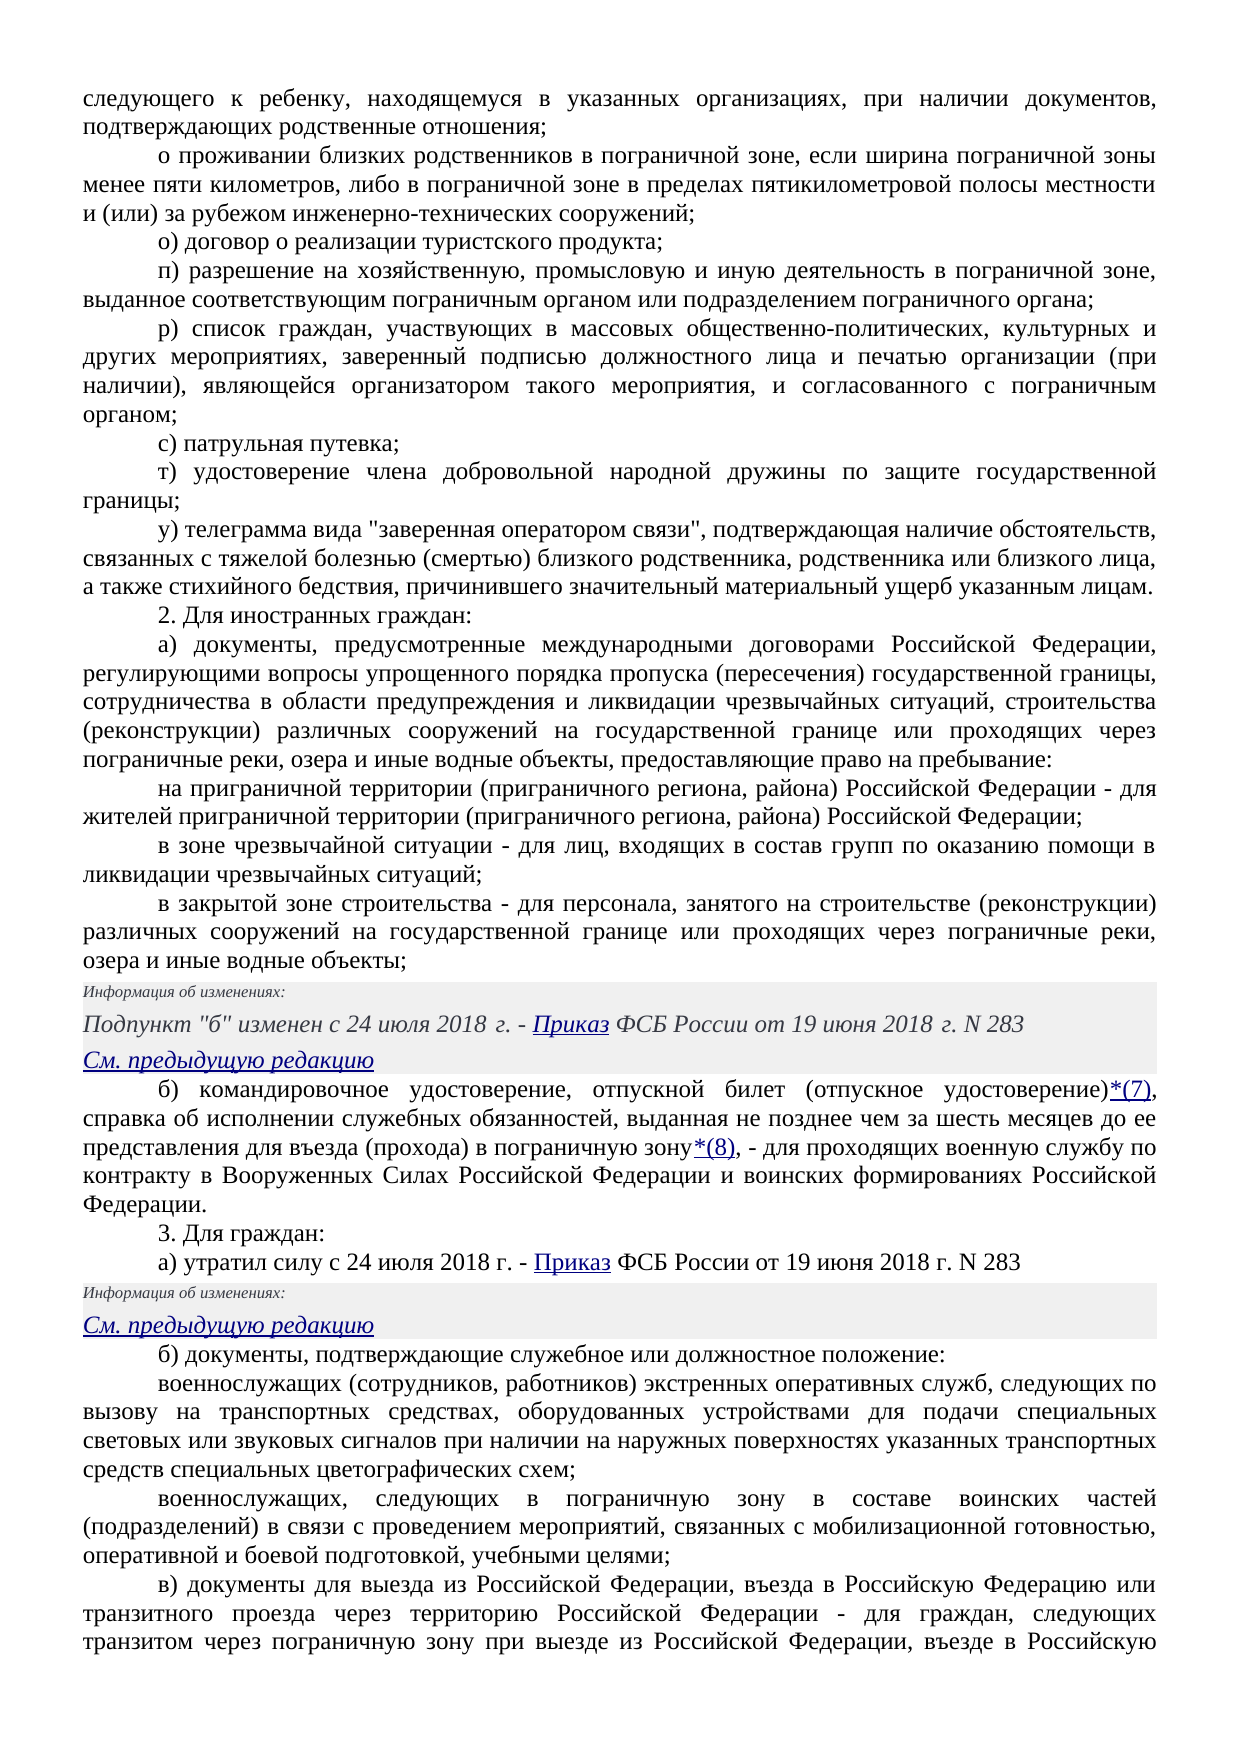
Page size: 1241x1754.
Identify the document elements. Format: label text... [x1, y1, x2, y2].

text военнослужащих, следующих в пограничную зону в составе воинских частей (подразделений) в связи с проведением мероприятий, связанных с мобилизационной готовностью, оперативной и боевой подготовкой, учебными целями; [83, 1483, 1157, 1569]
text т) удостоверение члена добровольной народной дружины по защите государственной границы; [83, 456, 1157, 514]
text о) договор о реализации туристского продукта; [83, 226, 1157, 255]
text в закрытой зоне строительства - для персонала, занятого на строительстве (реконструкции) различных сооружений на государственной границе или проходящих через пограничные реки, озера и иные водные объекты; [83, 888, 1157, 974]
text в) документы для выезда из Российской Федерации, въезда в Российскую Федерацию или транзитного проезда через территорию Российской Федерации - для граждан, следующих транзитом через пограничную зону при выезде из Российской Федерации, въезде в Российскую [83, 1569, 1157, 1655]
text б) командировочное удостоверение, отпускной билет (отпускное удостоверение)*(7), справка об исполнении служебных обязанностей, выданная не позднее чем за шесть месяцев до ее представления для въезда (прохода) в пограничную зону*(8), - для проходящих военную службу по контракту в Вооруженных Силах Российской Федерации и воинских формированиях Российской Федерации. [83, 1074, 1157, 1218]
text а) утратил силу с 24 июля 2018 г. - Приказ ФСБ России от 19 июня 2018 г. N 283 [83, 1247, 1157, 1275]
text Подпункт "б" изменен с 24 июля 2018 г. - Приказ ФСБ России от 19 июня 2018 г. N 283 [1027, 1009, 1157, 1037]
text б) документы, подтверждающие служебное или должностное положение: [83, 1339, 1157, 1368]
text п) разрешение на хозяйственную, промысловую и иную деятельность в пограничной зоне, выданное соответствующим пограничным органом или подразделением пограничного органа; [83, 255, 1157, 313]
text Информация об изменениях: [287, 982, 1157, 1001]
text р) список граждан, участвующих в массовых общественно-политических, культурных и других мероприятиях, заверенный подписью должностного лица и печатью организации (при наличии), являющейся организатором такого мероприятия, и согласованного с пограничным органом; [83, 313, 1157, 428]
text 3. Для граждан: [83, 1218, 1157, 1247]
text а) документы, предусмотренные международными договорами Российской Федерации, регулирующими вопросы упрощенного порядка пропуска (пересечения) государственной границы, сотрудничества в области предупреждения и ликвидации чрезвычайных ситуаций, строительства (реконструкции) различных сооружений на государственной границе или проходящих через пограничные реки, озера и иные водные объекты, предоставляющие право на пребывание: [83, 629, 1157, 773]
text с) патрульная путевка; [83, 428, 1157, 456]
text Информация об изменениях: [287, 1283, 1157, 1302]
text у) телеграмма вида "заверенная оператором связи", подтверждающая наличие обстоятельств, связанных с тяжелой болезнью (смертью) близкого родственника, родственника или близкого лица, а также стихийного бедствия, причинившего значительный материальный ущерб указанным лицам. [83, 514, 1157, 600]
text См. предыдущую редакцию [377, 1310, 1157, 1339]
text военнослужащих (сотрудников, работников) экстренных оперативных служб, следующих по вызову на транспортных средствах, оборудованных устройствами для подачи специальных световых или звуковых сигналов при наличии на наружных поверхностях указанных транспортных средств специальных цветографических схем; [83, 1368, 1157, 1483]
text См. предыдущую редакцию [377, 1045, 1157, 1074]
text 2. Для иностранных граждан: [83, 600, 1157, 629]
text о проживании близких родственников в пограничной зоне, если ширина пограничной зоны менее пяти километров, либо в пограничной зоне в пределах пятикилометровой полосы местности и (или) за рубежом инженерно-технических сооружений; [83, 140, 1157, 226]
text следующего к ребенку, находящемуся в указанных организациях, при наличии документов, подтверждающих родственные отношения; [83, 83, 1157, 140]
text на приграничной территории (приграничного региона, района) Российской Федерации - для жителей приграничной территории (приграничного региона, района) Российской Федерации; [83, 773, 1157, 830]
text в зоне чрезвычайной ситуации - для лиц, входящих в состав групп по оказанию помощи в ликвидации чрезвычайных ситуаций; [83, 830, 1157, 888]
